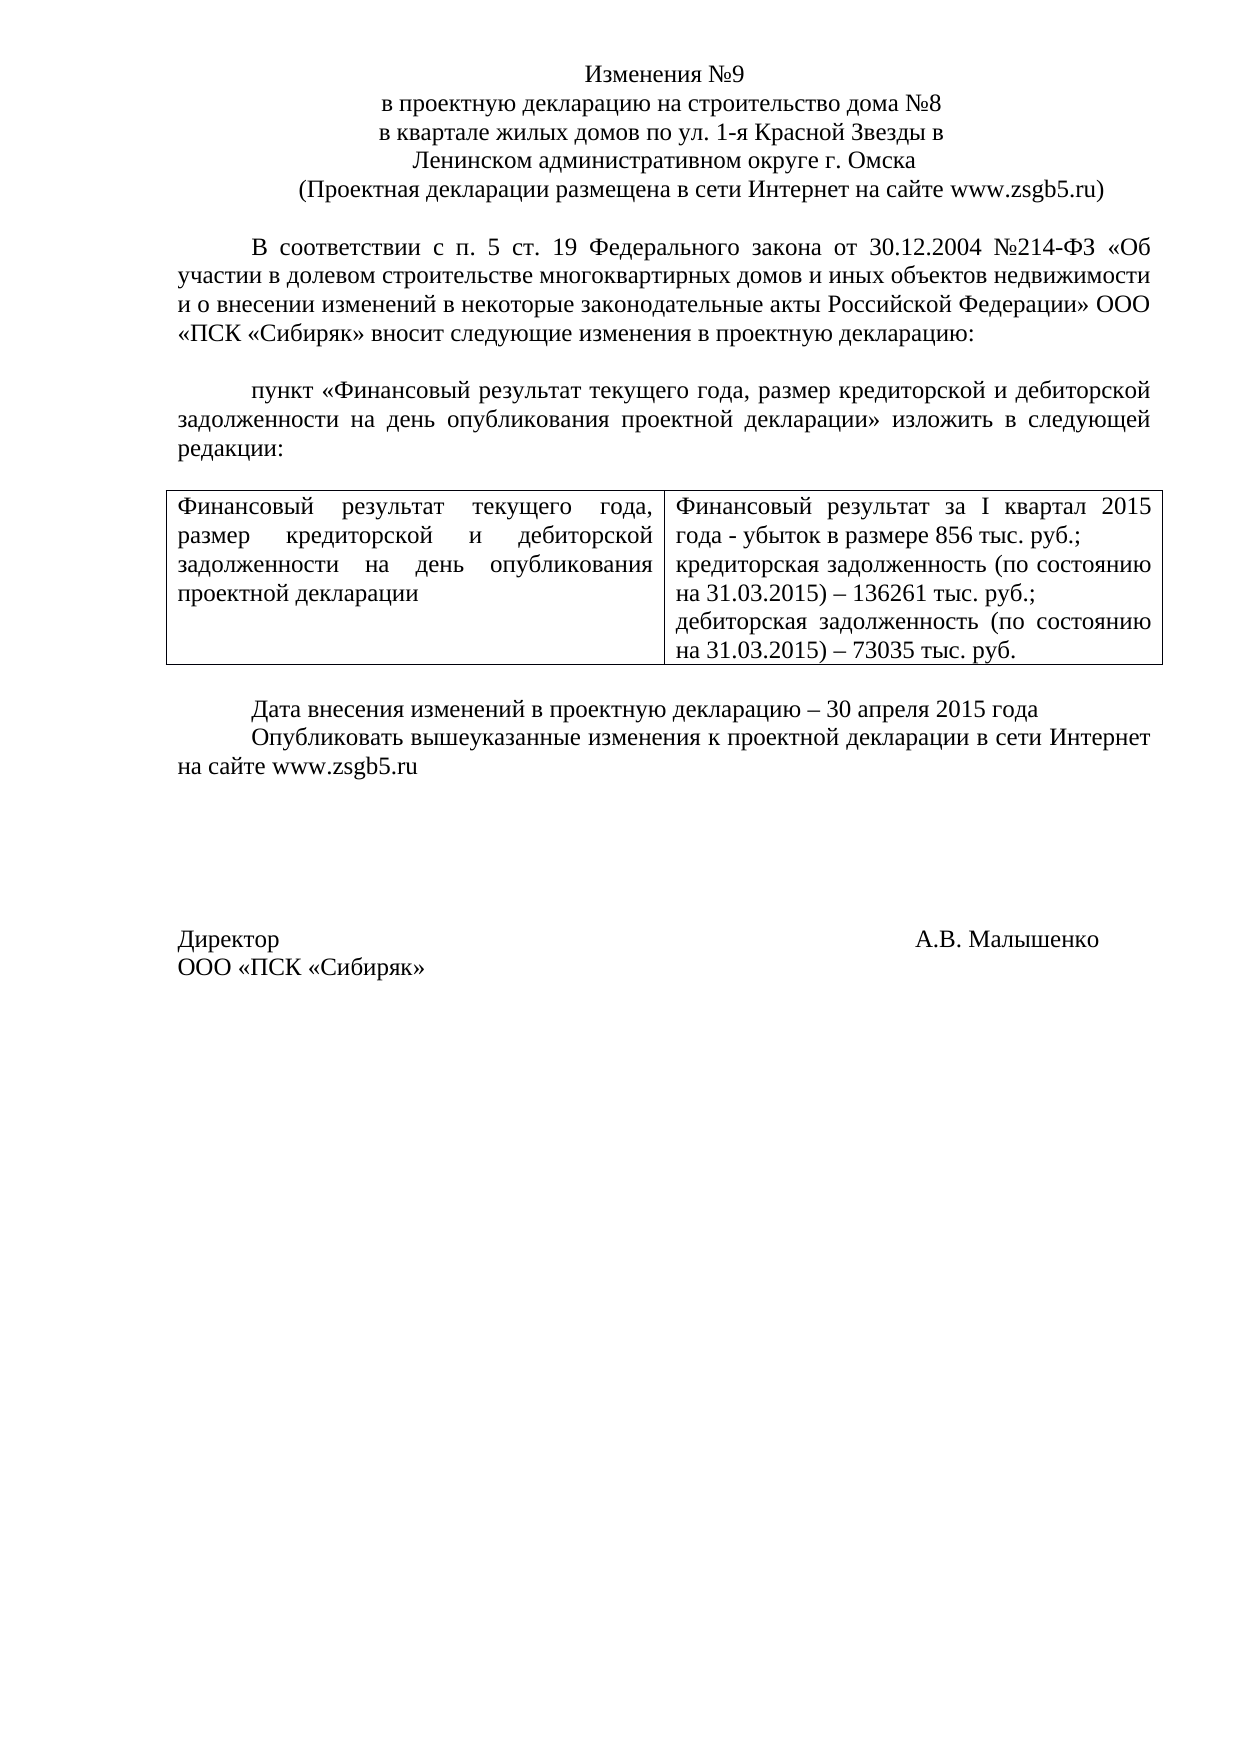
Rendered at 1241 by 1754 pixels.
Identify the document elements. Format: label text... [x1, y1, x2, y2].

text В соответствии с п. 5 ст. 19 Федерального закона от 30.12.2004 №214-ФЗ «Об участии в долевом строительстве многоквартирных домов и иных объектов недвижимости и о внесении изменений в некоторые законодательные акты Российской Федерации» ООО «ПСК «Сибиряк» вносит следующие изменения в проектную декларацию: [177, 232, 1152, 347]
text пункт «Финансовый результат текущего года, размер кредиторской и дебиторской задолженности на день опубликования проектной декларации» изложить в следующей редакции: [177, 375, 1152, 462]
text в квартале жилых домов по ул. 1-я Красной Звезды в [177, 117, 1152, 145]
table_header Финансовый результат текущего года, размер кредиторской и дебиторской задолженности на день опубликования проектной декларации [167, 491, 664, 664]
text в проектную декларацию на строительство дома №8 [177, 88, 1152, 117]
text Директор А.В. Малышенко [177, 924, 1152, 952]
text (Проектная декларации размещена в сети Интернет на сайте www.zsgb5.ru) [177, 174, 1152, 203]
table_header Финансовый результат за I квартал 2015 года - убыток в размере 856 тыс. руб.; кредиторская задолженность (по состоянию на 31.03.2015) – 136261 тыс. руб.; дебиторская задолженность (по состоянию на 31.03.2015) – 73035 тыс. руб. [665, 491, 1162, 664]
text Опубликовать вышеуказанные изменения к проектной декларации в сети Интернет на сайте www.zsgb5.ru [177, 722, 1152, 780]
text Ленинском административном округе г. Омска [177, 145, 1152, 174]
text Дата внесения изменений в проектную декларацию – 30 апреля 2015 года [177, 694, 1152, 722]
text ООО «ПСК «Сибиряк» [177, 952, 1152, 981]
text Изменения №9 [177, 59, 1152, 88]
